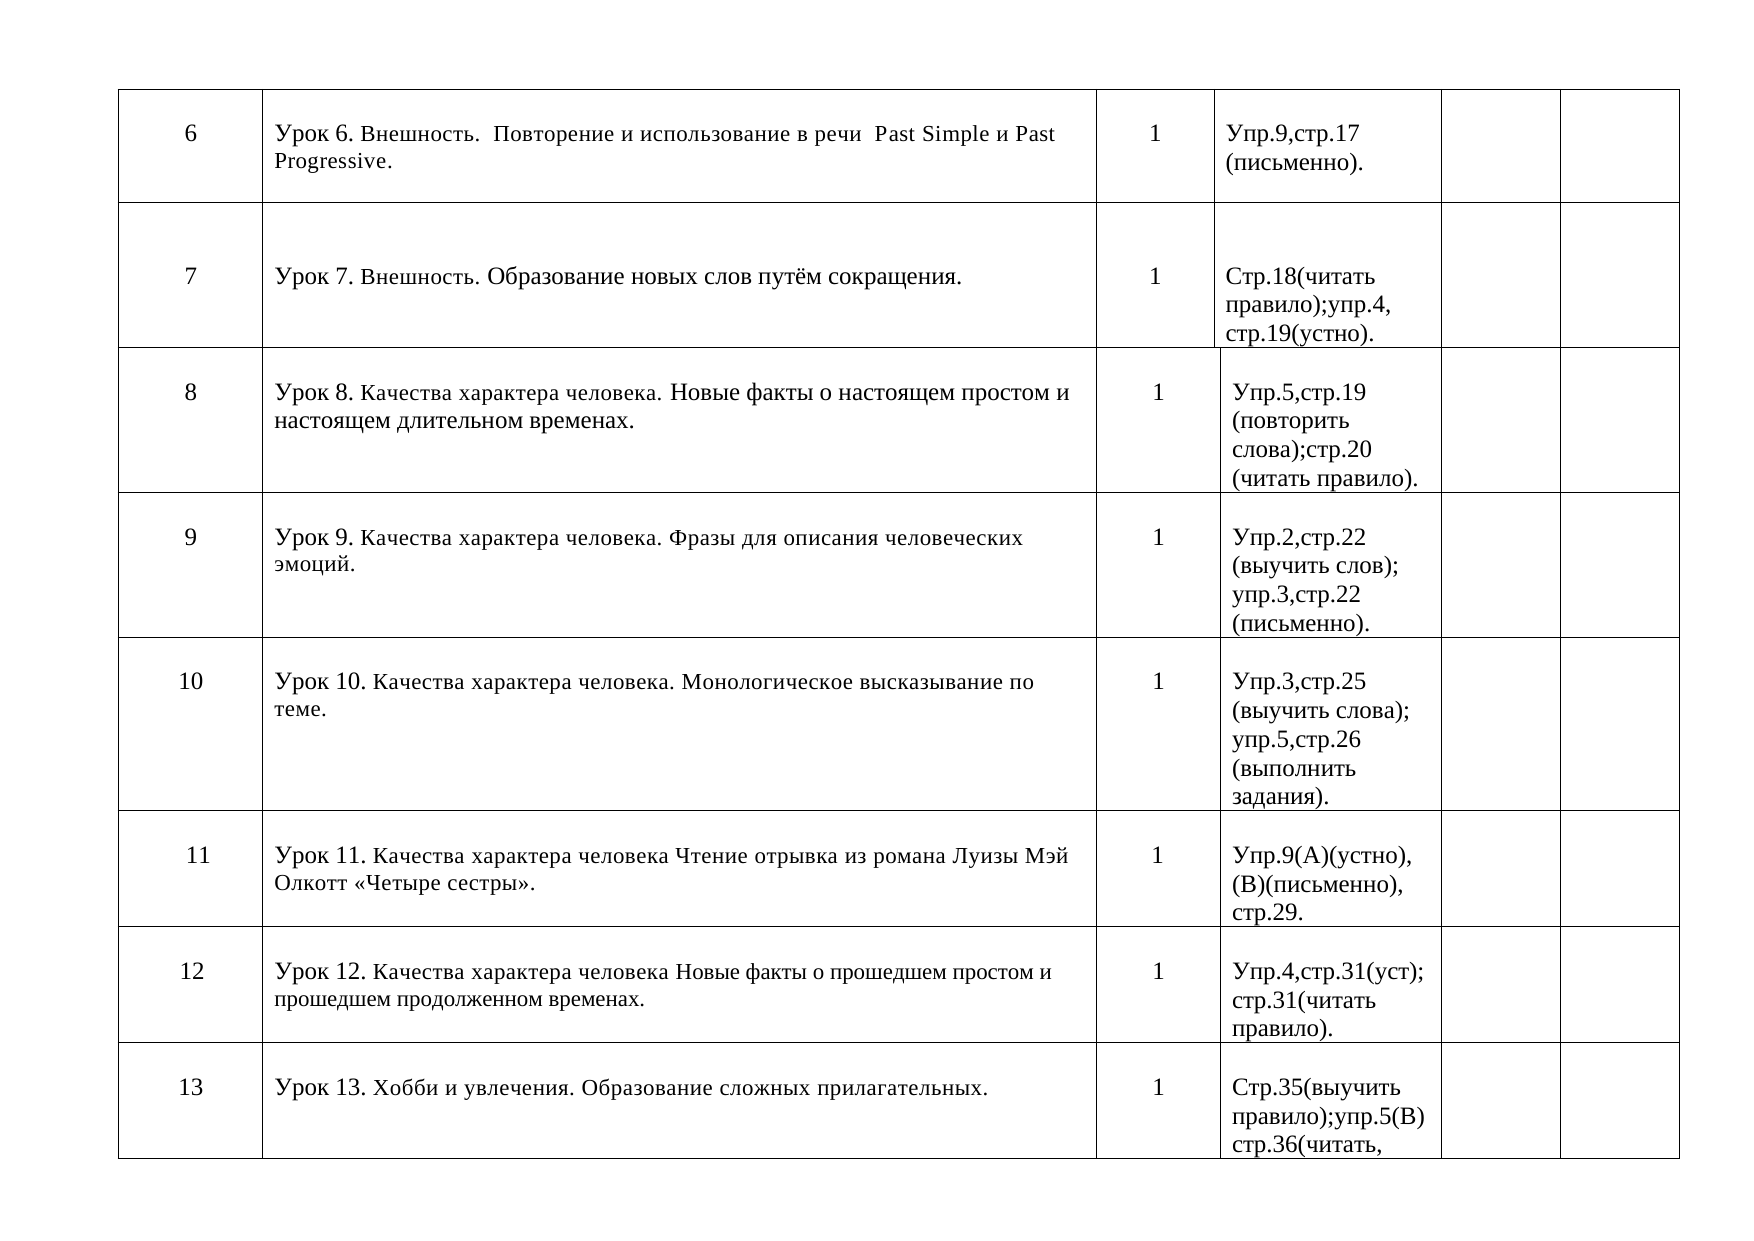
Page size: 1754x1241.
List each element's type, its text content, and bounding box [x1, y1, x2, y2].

table_cell [1442, 90, 1560, 202]
table_cell Упр.9(А)(устно), (В)(письменно), стр.29. [1221, 811, 1441, 926]
table_cell [1561, 203, 1679, 347]
table_cell Урок 7. Внешность. Образование новых слов путём сокращения. [263, 203, 1096, 347]
table_cell 6 [119, 90, 262, 202]
table_cell Стр.18(читать правило);упр.4, стр.19(устно). [1215, 203, 1441, 347]
table_cell 1 [1097, 927, 1220, 1042]
table_cell 11 [119, 811, 262, 926]
table_cell [1442, 1043, 1560, 1158]
table_cell [1442, 493, 1560, 637]
table_cell Упр.4,стр.31(уст);стр.31(читать правило). [1221, 927, 1441, 1042]
table_cell Урок 12. Качества характера человека Новые факты о прошедшем простом и прошедшем продолженном временах. [263, 927, 1096, 1042]
table_cell Урок 11. Качества характера человека Чтение отрывка из романа Луизы Мэй Олкотт «Четыре сестры». [263, 811, 1096, 926]
table_cell 1 [1097, 811, 1220, 926]
table_cell [1442, 927, 1560, 1042]
table_cell 1 [1097, 493, 1220, 637]
table_cell [1442, 811, 1560, 926]
table_cell [1561, 638, 1679, 810]
table_cell Урок 6. Внешность. Повторение и использование в речи Рast Simple и Рast Рrogressive. [263, 90, 1096, 202]
table_cell [1561, 1043, 1679, 1158]
table_cell Урок 10. Качества характера человека. Монологическое высказывание по теме. [263, 638, 1096, 810]
table_cell 10 [119, 638, 262, 810]
table_cell Упр.3,стр.25 (выучить слова); упр.5,стр.26 (выполнить задания). [1221, 638, 1441, 810]
table_cell Стр.35(выучить правило);упр.5(В) стр.36(читать, [1221, 1043, 1441, 1158]
table_cell Урок 9. Качества характера человека. Фразы для описания человеческих эмоций. [263, 493, 1096, 637]
table_cell [1442, 203, 1560, 347]
table_cell 1 [1097, 348, 1220, 492]
table_cell [1561, 348, 1679, 492]
table_cell Урок 13. Хобби и увлечения. Образование сложных прилагательных. [263, 1043, 1096, 1158]
table_cell 9 [119, 493, 262, 637]
table_cell [1442, 348, 1560, 492]
table_cell [1442, 638, 1560, 810]
table_cell Упр.9,стр.17 (письменно). [1215, 90, 1441, 202]
table_cell Упр.5,стр.19 (повторить слова);стр.20 (читать правило). [1221, 348, 1441, 492]
table_cell [1561, 811, 1679, 926]
table_cell [1561, 927, 1679, 1042]
table_cell 8 [119, 348, 262, 492]
table_cell 7 [119, 203, 262, 347]
table_cell Урок 8. Качества характера человека. Новые факты о настоящем простом и настоящем длительном временах. [263, 348, 1096, 492]
table_cell 1 [1097, 203, 1214, 347]
table_cell [1561, 493, 1679, 637]
table_cell Упр.2,стр.22 (выучить слов); упр.3,стр.22 (письменно). [1221, 493, 1441, 637]
table_cell 1 [1097, 1043, 1220, 1158]
table_cell 1 [1097, 90, 1214, 202]
table_cell 12 [119, 927, 262, 1042]
table_cell [1561, 90, 1679, 202]
table_cell 13 [119, 1043, 262, 1158]
table_cell 1 [1097, 638, 1220, 810]
